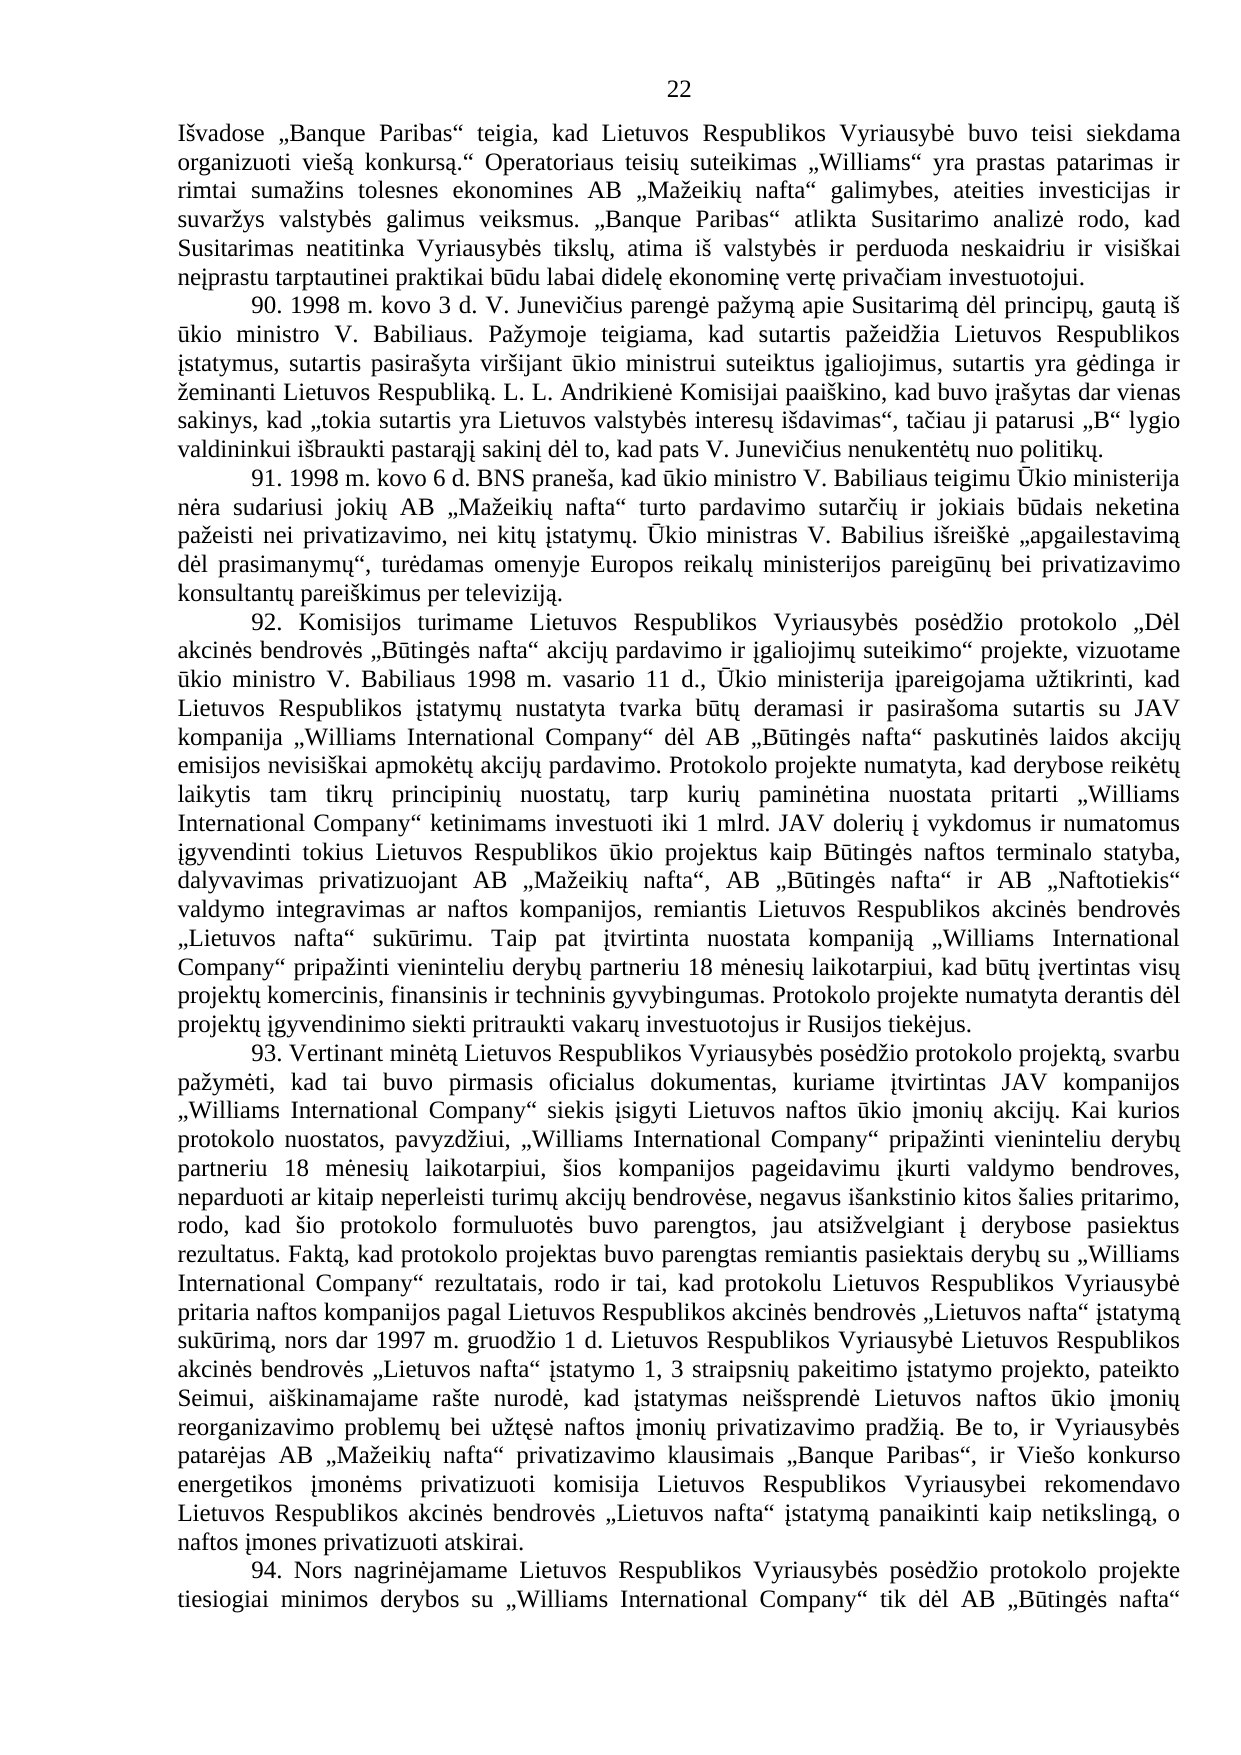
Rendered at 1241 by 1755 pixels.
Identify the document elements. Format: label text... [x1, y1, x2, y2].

text Išvadose „Banque Paribas“ teigia, kad Lietuvos Respublikos Vyriausybė buvo teisi siekdama organizuoti viešą konkursą.“ Operatoriaus teisių suteikimas „Williams“ yra prastas patarimas ir rimtai sumažins tolesnes ekonomines AB „Mažeikių nafta“ galimybes, ateities investicijas ir suvaržys valstybės galimus veiksmus. „Banque Paribas“ atlikta Susitarimo analizė rodo, kad Susitarimas neatitinka Vyriausybės tikslų, atima iš valstybės ir perduoda neskaidriu ir visiškai neįprastu tarptautinei praktikai būdu labai didelę ekonominę vertę privačiam investuotojui. [177, 118, 1181, 291]
text 94. Nors nagrinėjamame Lietuvos Respublikos Vyriausybės posėdžio protokolo projekte tiesiogiai minimos derybos su „Williams International Company“ tik dėl AB „Būtingės nafta“ [177, 1556, 1181, 1613]
text 93. Vertinant minėtą Lietuvos Respublikos Vyriausybės posėdžio protokolo projektą, svarbu pažymėti, kad tai buvo pirmasis oficialus dokumentas, kuriame įtvirtintas JAV kompanijos „Williams International Company“ siekis įsigyti Lietuvos naftos ūkio įmonių akcijų. Kai kurios protokolo nuostatos, pavyzdžiui, „Williams International Company“ pripažinti vieninteliu derybų partneriu 18 mėnesių laikotarpiui, šios kompanijos pageidavimu įkurti valdymo bendroves, neparduoti ar kitaip neperleisti turimų akcijų bendrovėse, negavus išankstinio kitos šalies pritarimo, rodo, kad šio protokolo formuluotės buvo parengtos, jau atsižvelgiant į derybose pasiektus rezultatus. Faktą, kad protokolo projektas buvo parengtas remiantis pasiektais derybų su „Williams International Company“ rezultatais, rodo ir tai, kad protokolu Lietuvos Respublikos Vyriausybė pritaria naftos kompanijos pagal Lietuvos Respublikos akcinės bendrovės „Lietuvos nafta“ įstatymą sukūrimą, nors dar 1997 m. gruodžio 1 d. Lietuvos Respublikos Vyriausybė Lietuvos Respublikos akcinės bendrovės „Lietuvos nafta“ įstatymo 1, 3 straipsnių pakeitimo įstatymo projekto, pateikto Seimui, aiškinamajame rašte nurodė, kad įstatymas neišsprendė Lietuvos naftos ūkio įmonių reorganizavimo problemų bei užtęsė naftos įmonių privatizavimo pradžią. Be to, ir Vyriausybės patarėjas AB „Mažeikių nafta“ privatizavimo klausimais „Banque Paribas“, ir Viešo konkurso energetikos įmonėms privatizuoti komisija Lietuvos Respublikos Vyriausybei rekomendavo Lietuvos Respublikos akcinės bendrovės „Lietuvos nafta“ įstatymą panaikinti kaip netikslingą, o naftos įmones privatizuoti atskirai. [177, 1038, 1181, 1556]
text 92. Komisijos turimame Lietuvos Respublikos Vyriausybės posėdžio protokolo „Dėl akcinės bendrovės „Būtingės nafta“ akcijų pardavimo ir įgaliojimų suteikimo“ projekte, vizuotame ūkio ministro V. Babiliaus 1998 m. vasario 11 d., Ūkio ministerija įpareigojama užtikrinti, kad Lietuvos Respublikos įstatymų nustatyta tvarka būtų deramasi ir pasirašoma sutartis su JAV kompanija „Williams International Company“ dėl AB „Būtingės nafta“ paskutinės laidos akcijų emisijos nevisiškai apmokėtų akcijų pardavimo. Protokolo projekte numatyta, kad derybose reikėtų laikytis tam tikrų principinių nuostatų, tarp kurių paminėtina nuostata pritarti „Williams International Company“ ketinimams investuoti iki 1 mlrd. JAV dolerių į vykdomus ir numatomus įgyvendinti tokius Lietuvos Respublikos ūkio projektus kaip Būtingės naftos terminalo statyba, dalyvavimas privatizuojant AB „Mažeikių nafta“, AB „Būtingės nafta“ ir AB „Naftotiekis“ valdymo integravimas ar naftos kompanijos, remiantis Lietuvos Respublikos akcinės bendrovės „Lietuvos nafta“ sukūrimu. Taip pat įtvirtinta nuostata kompaniją „Williams International Company“ pripažinti vieninteliu derybų partneriu 18 mėnesių laikotarpiui, kad būtų įvertintas visų projektų komercinis, finansinis ir techninis gyvybingumas. Protokolo projekte numatyta derantis dėl projektų įgyvendinimo siekti pritraukti vakarų investuotojus ir Rusijos tiekėjus. [177, 607, 1181, 1038]
text 91. 1998 m. kovo 6 d. BNS praneša, kad ūkio ministro V. Babiliaus teigimu Ūkio ministerija nėra sudariusi jokių AB „Mažeikių nafta“ turto pardavimo sutarčių ir jokiais būdais neketina pažeisti nei privatizavimo, nei kitų įstatymų. Ūkio ministras V. Babilius išreiškė „apgailestavimą dėl prasimanymų“, turėdamas omenyje Europos reikalų ministerijos pareigūnų bei privatizavimo konsultantų pareiškimus per televiziją. [177, 463, 1181, 607]
text 90. 1998 m. kovo 3 d. V. Junevičius parengė pažymą apie Susitarimą dėl principų, gautą iš ūkio ministro V. Babiliaus. Pažymoje teigiama, kad sutartis pažeidžia Lietuvos Respublikos įstatymus, sutartis pasirašyta viršijant ūkio ministrui suteiktus įgaliojimus, sutartis yra gėdinga ir žeminanti Lietuvos Respubliką. L. L. Andrikienė Komisijai paaiškino, kad buvo įrašytas dar vienas sakinys, kad „tokia sutartis yra Lietuvos valstybės interesų išdavimas“, tačiau ji patarusi „B“ lygio valdininkui išbraukti pastarąjį sakinį dėl to, kad pats V. Junevičius nenukentėtų nuo politikų. [177, 291, 1181, 463]
